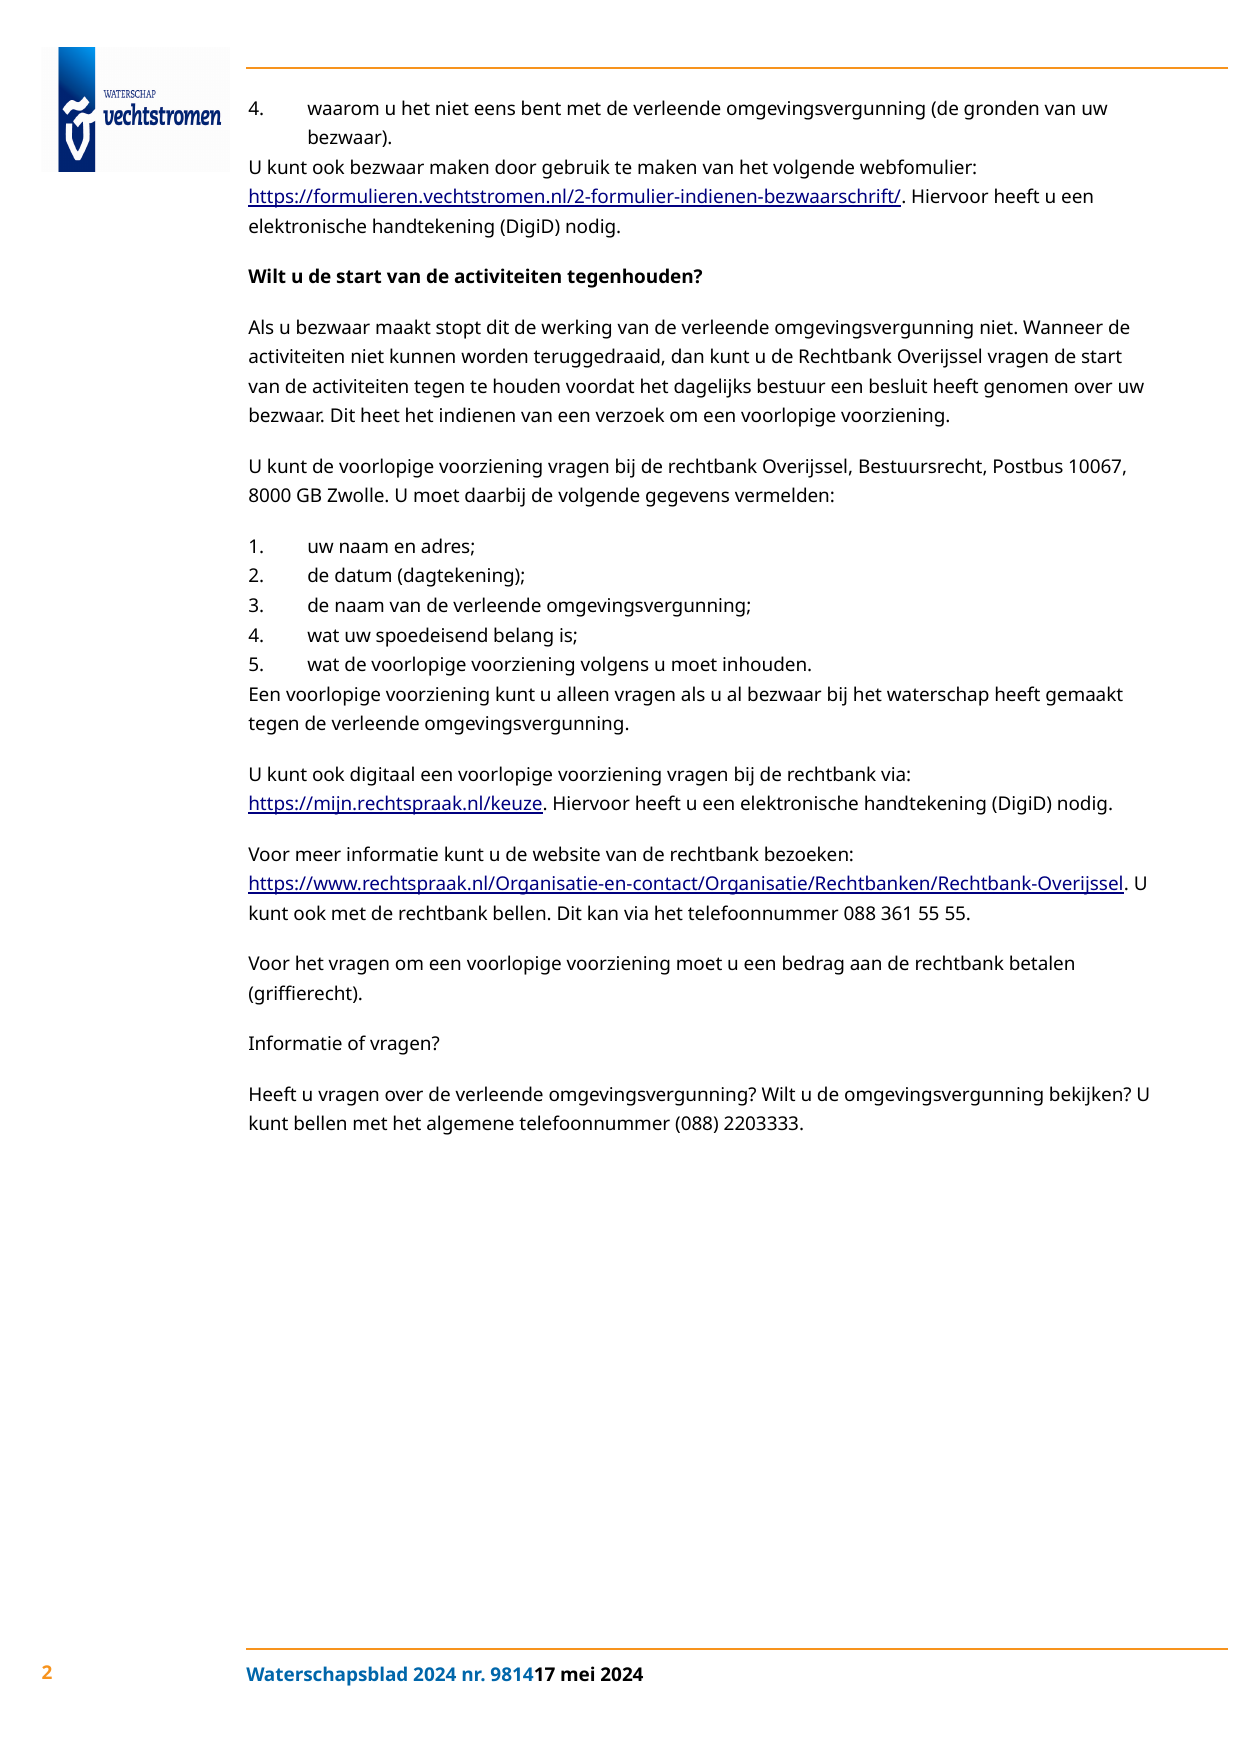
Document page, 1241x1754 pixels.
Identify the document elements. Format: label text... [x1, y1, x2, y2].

list uw naam en adres; [248, 533, 1152, 559]
text Voor het vragen om een voorlopige voorziening moet u een bedrag aan de rechtbank betalen (griffierecht). [248, 951, 1152, 1006]
text Informatie of vragen? [248, 1031, 1152, 1056]
text U kunt ook digitaal een voorlopige voorziening vragen bij de rechtbank via: https://mijn.rechtspraak.nl/keuze. Hiervoor heeft u een elektronische handtekening (DigiD) nodig. [248, 761, 1152, 816]
text Een voorlopige voorziening kunt u alleen vragen als u al bezwaar bij het waterschap heeft gemaakt tegen de verleende omgevingsvergunning. [248, 681, 1152, 736]
text Voor meer informatie kunt u de website van de rechtbank bezoeken: https://www.rechtspraak.nl/Organisatie-en-contact/Organisatie/Rechtbanken/Rechtbank-Overijssel. U kunt ook met de rechtbank bellen. Dit kan via het telefoonnummer 088 361 55 55. [248, 841, 1152, 926]
list wat uw spoedeisend belang is; [248, 622, 1152, 648]
text Als u bezwaar maakt stopt dit de werking van de verleende omgevingsvergunning niet. Wanneer de activiteiten niet kunnen worden teruggedraaid, dan kunt u de Rechtbank Overijssel vragen de start van de activiteiten tegen te houden voordat het dagelijks bestuur een besluit heeft genomen over uw bezwaar. Dit heet het indienen van een verzoek om een voorlopige voorziening. [248, 314, 1152, 428]
text U kunt ook bezwaar maken door gebruik te maken van het volgende webfomulier: https://formulieren.vechtstromen.nl/2-formulier-indienen-bezwaarschrift/. Hiervoor heeft u een elektronische handtekening (DigiD) nodig. [248, 154, 1152, 239]
text Wilt u de start van de activiteiten tegenhouden? [248, 263, 1152, 289]
list waarom u het niet eens bent met de verleende omgevingsvergunning (de gronden van uw bezwaar). [248, 95, 1152, 150]
list de naam van de verleende omgevingsvergunning; [248, 592, 1152, 618]
list de datum (dagtekening); [248, 563, 1152, 588]
text U kunt de voorlopige voorziening vragen bij de rechtbank Overijssel, Bestuursrecht, Postbus 10067, 8000 GB Zwolle. U moet daarbij de volgende gegevens vermelden: [248, 453, 1152, 508]
picture [41, 47, 231, 172]
list wat de voorlopige voorziening volgens u moet inhouden. [248, 651, 1152, 677]
text Heeft u vragen over de verleende omgevingsvergunning? Wilt u de omgevingsvergunning bekijken? U kunt bellen met het algemene telefoonnummer (088) 2203333. [248, 1081, 1152, 1136]
